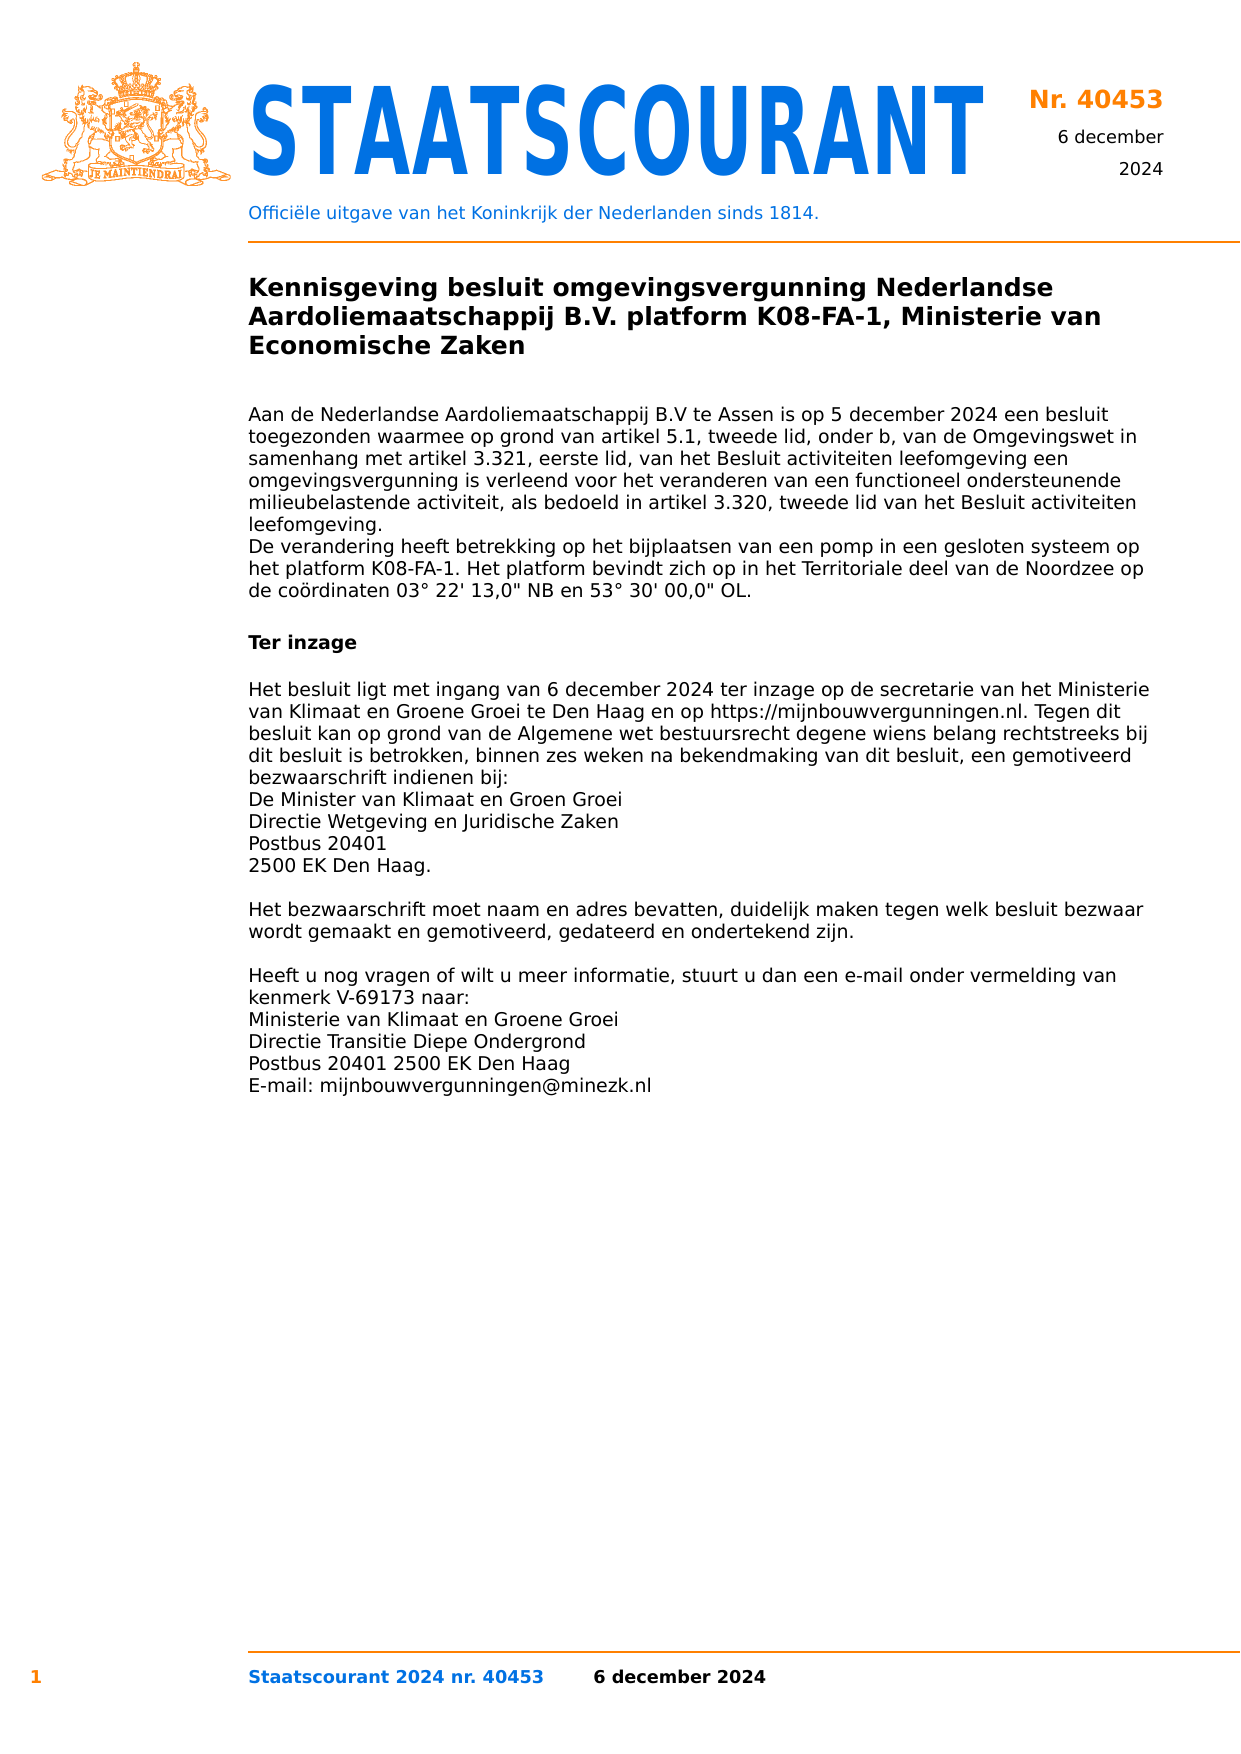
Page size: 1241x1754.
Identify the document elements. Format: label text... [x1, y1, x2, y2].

subtitle Kennisgeving besluit omgevingsvergunning Nederlandse Aardoliemaatschappij B.V. platform K08-FA-1, Ministerie van Economische Zaken [248, 273, 1163, 361]
text Het bezwaarschrift moet naam en adres bevatten, duidelijk maken tegen welk besluit bezwaar wordt gemaakt en gemotiveerd, gedateerd en ondertekend zijn. [248, 899, 1163, 943]
table_cell 6 december [998, 121, 1240, 153]
table_header [25, 62, 248, 241]
picture [41, 62, 231, 186]
text Directie Transitie Diepe Ondergrond [248, 1031, 1163, 1052]
text De Minister van Klimaat en Groen Groei [248, 789, 1163, 811]
text Directie Wetgeving en Juridische Zaken [248, 811, 1163, 833]
subtitle Ter inzage [248, 632, 1163, 654]
text Heeft u nog vragen of wilt u meer informatie, stuurt u dan een e-mail onder vermelding van kenmerk V-69173 naar: [248, 964, 1163, 1008]
text 2500 EK Den Haag. [248, 855, 1163, 877]
text Ministerie van Klimaat en Groene Groei [248, 1008, 1163, 1031]
table_header Nr. 40453 [998, 62, 1240, 121]
text De verandering heeft betrekking op het bijplaatsen van een pomp in een gesloten systeem op het platform K08-FA-1. Het platform bevindt zich op in het Territoriale deel van de Noordzee op de coördinaten 03° 22' 13,0" NB en 53° 30' 00,0" OL. [248, 536, 1163, 602]
table_cell 2024 [998, 153, 1240, 203]
table_cell Officiële uitgave van het Koninkrijk der Nederlanden sinds 1814. [248, 203, 1240, 241]
text Aan de Nederlandse Aardoliemaatschappij B.V te Assen is op 5 december 2024 een besluit toegezonden waarmee op grond van artikel 5.1, tweede lid, onder b, van de Omgevingswet in samenhang met artikel 3.321, eerste lid, van het Besluit activiteiten leefomgeving een omgevingsvergunning is verleend voor het veranderen van een functioneel ondersteunende milieubelastende activiteit, als bedoeld in artikel 3.320, tweede lid van het Besluit activiteiten leefomgeving. [248, 404, 1163, 536]
text Het besluit ligt met ingang van 6 december 2024 ter inzage op de secretarie van het Ministerie van Klimaat en Groene Groei te Den Haag en op https://mijnbouwvergunningen.nl. Tegen dit besluit kan op grond van de Algemene wet bestuursrecht degene wiens belang rechtstreeks bij dit besluit is betrokken, binnen zes weken na bekendmaking van dit besluit, een gemotiveerd bezwaarschrift indienen bij: [248, 679, 1163, 789]
text E-mail: mijnbouwvergunningen@minezk.nl [248, 1074, 1163, 1096]
text Postbus 20401 2500 EK Den Haag [248, 1052, 1163, 1074]
text Postbus 20401 [248, 833, 1163, 855]
table_header STAATSCOURANT [248, 62, 998, 203]
